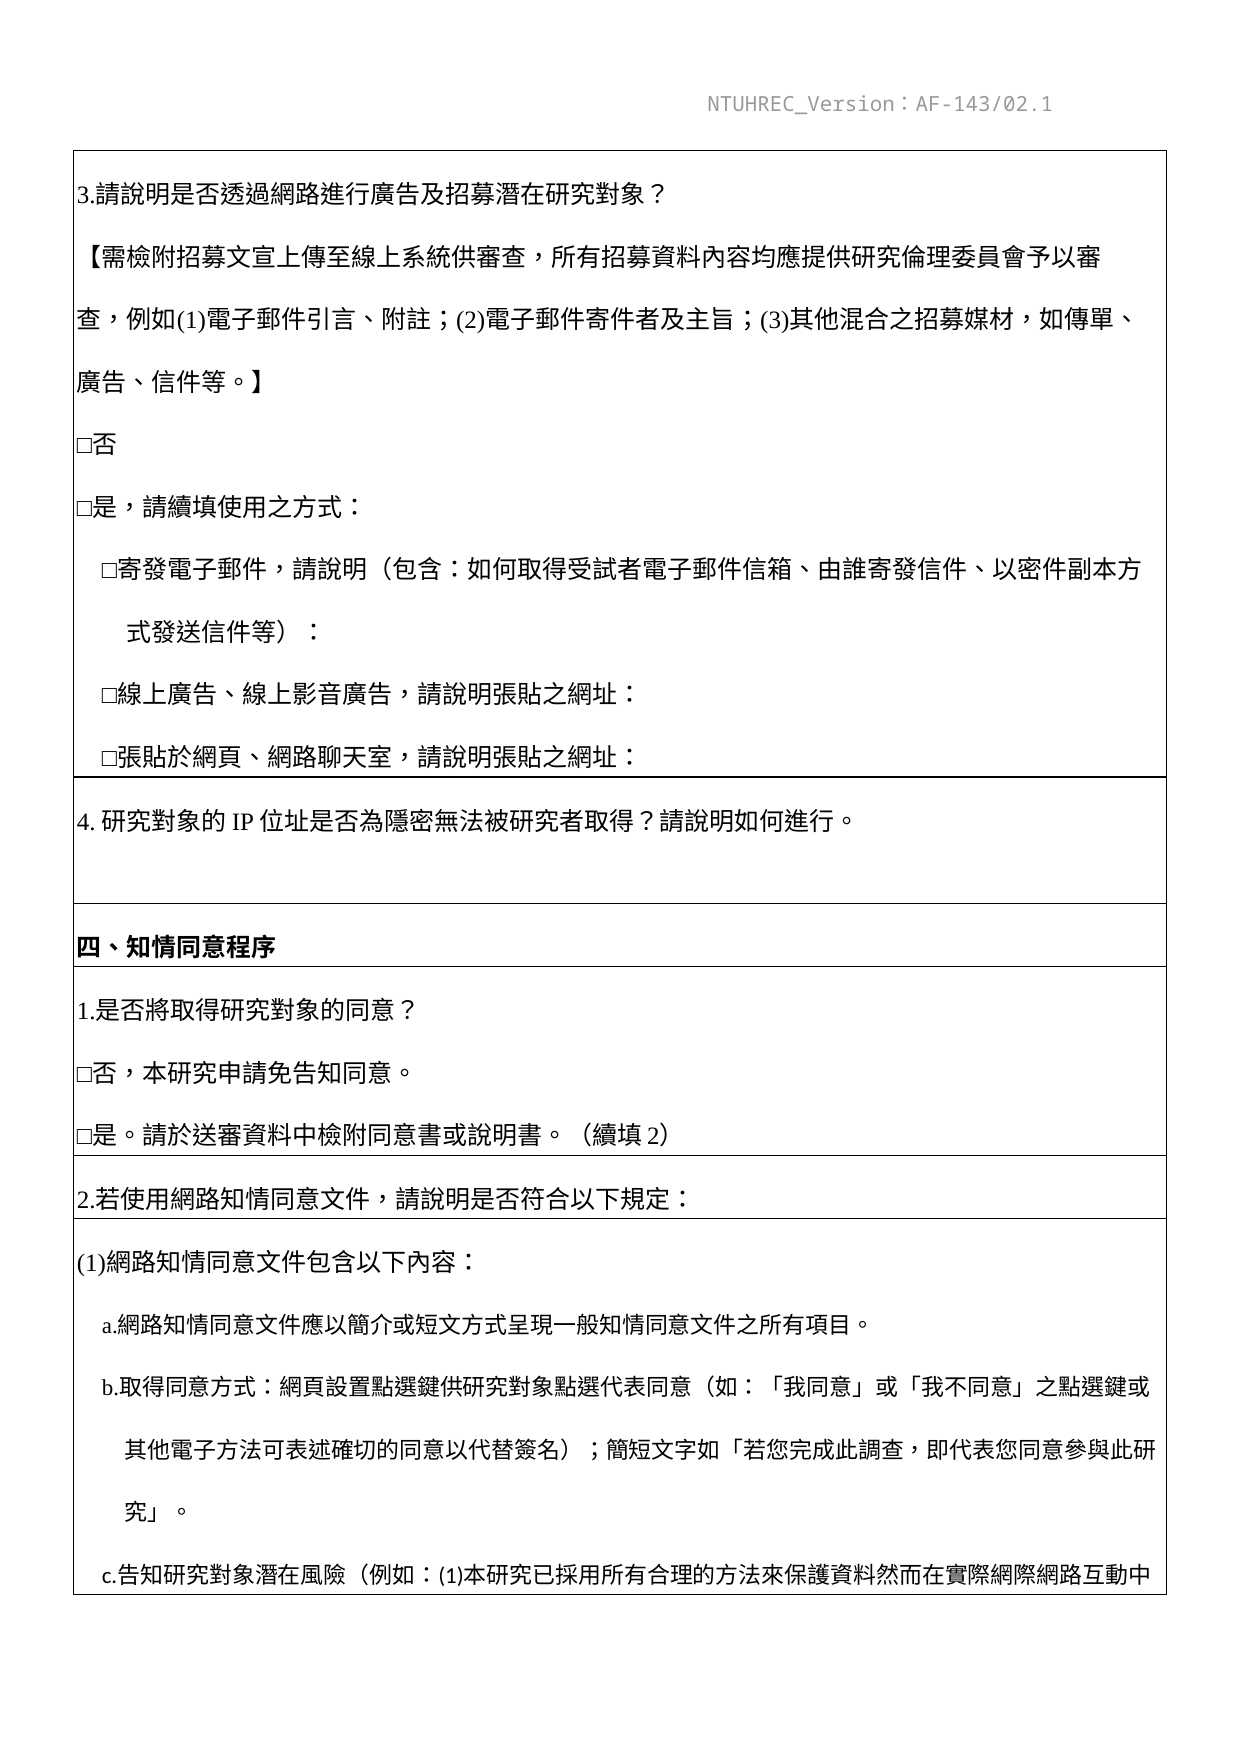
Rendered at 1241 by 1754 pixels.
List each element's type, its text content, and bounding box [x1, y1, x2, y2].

table_cell 2.若使用網路知情同意文件，請說明是否符合以下規定： [74, 1156, 1166, 1218]
table_cell 1.是否將取得研究對象的同意？ □否，本研究申請免告知同意。 □是。請於送審資料中檢附同意書或說明書。（續填2） [74, 967, 1166, 1154]
table_cell 4. 研究對象的IP位址是否為隱密無法被研究者取得？請說明如何進行。 [74, 778, 1166, 902]
table_cell 四、知情同意程序 [74, 904, 1166, 966]
table_cell (1)網路知情同意文件包含以下內容： a.網路知情同意文件應以簡介或短文方式呈現一般知情同意文件之所有項目。 b.取得同意方式：網頁設置點選鍵供研究對象點選代表同意（如：「我同意」或「我不同意」之點選鍵或其他電子方法可表述確切的同意以代替簽名）；簡短文字如「若您完成此調查，即代表您同意參與此研究」。 c.告知研究對象潛在風險（例如：(1)本研究已採用所有合理的方法來保護資料然而在實際網際網路互動中 [74, 1219, 1166, 1594]
table_cell 3.請說明是否透過網路進行廣告及招募潛在研究對象？ 【需檢附招募文宣上傳至線上系統供審查，所有招募資料內容均應提供研究倫理委員會予以審查，例如(1)電子郵件引言、附註；(2)電子郵件寄件者及主旨；(3)其他混合之招募媒材，如傳單、廣告、信件等。】 □否 □是，請續填使用之方式： □寄發電子郵件，請說明（包含：如何取得受試者電子郵件信箱、由誰寄發信件、以密件副本方式發送信件等）： □線上廣告、線上影音廣告，請說明張貼之網址： □張貼於網頁、網路聊天室，請說明張貼之網址： [74, 151, 1166, 776]
